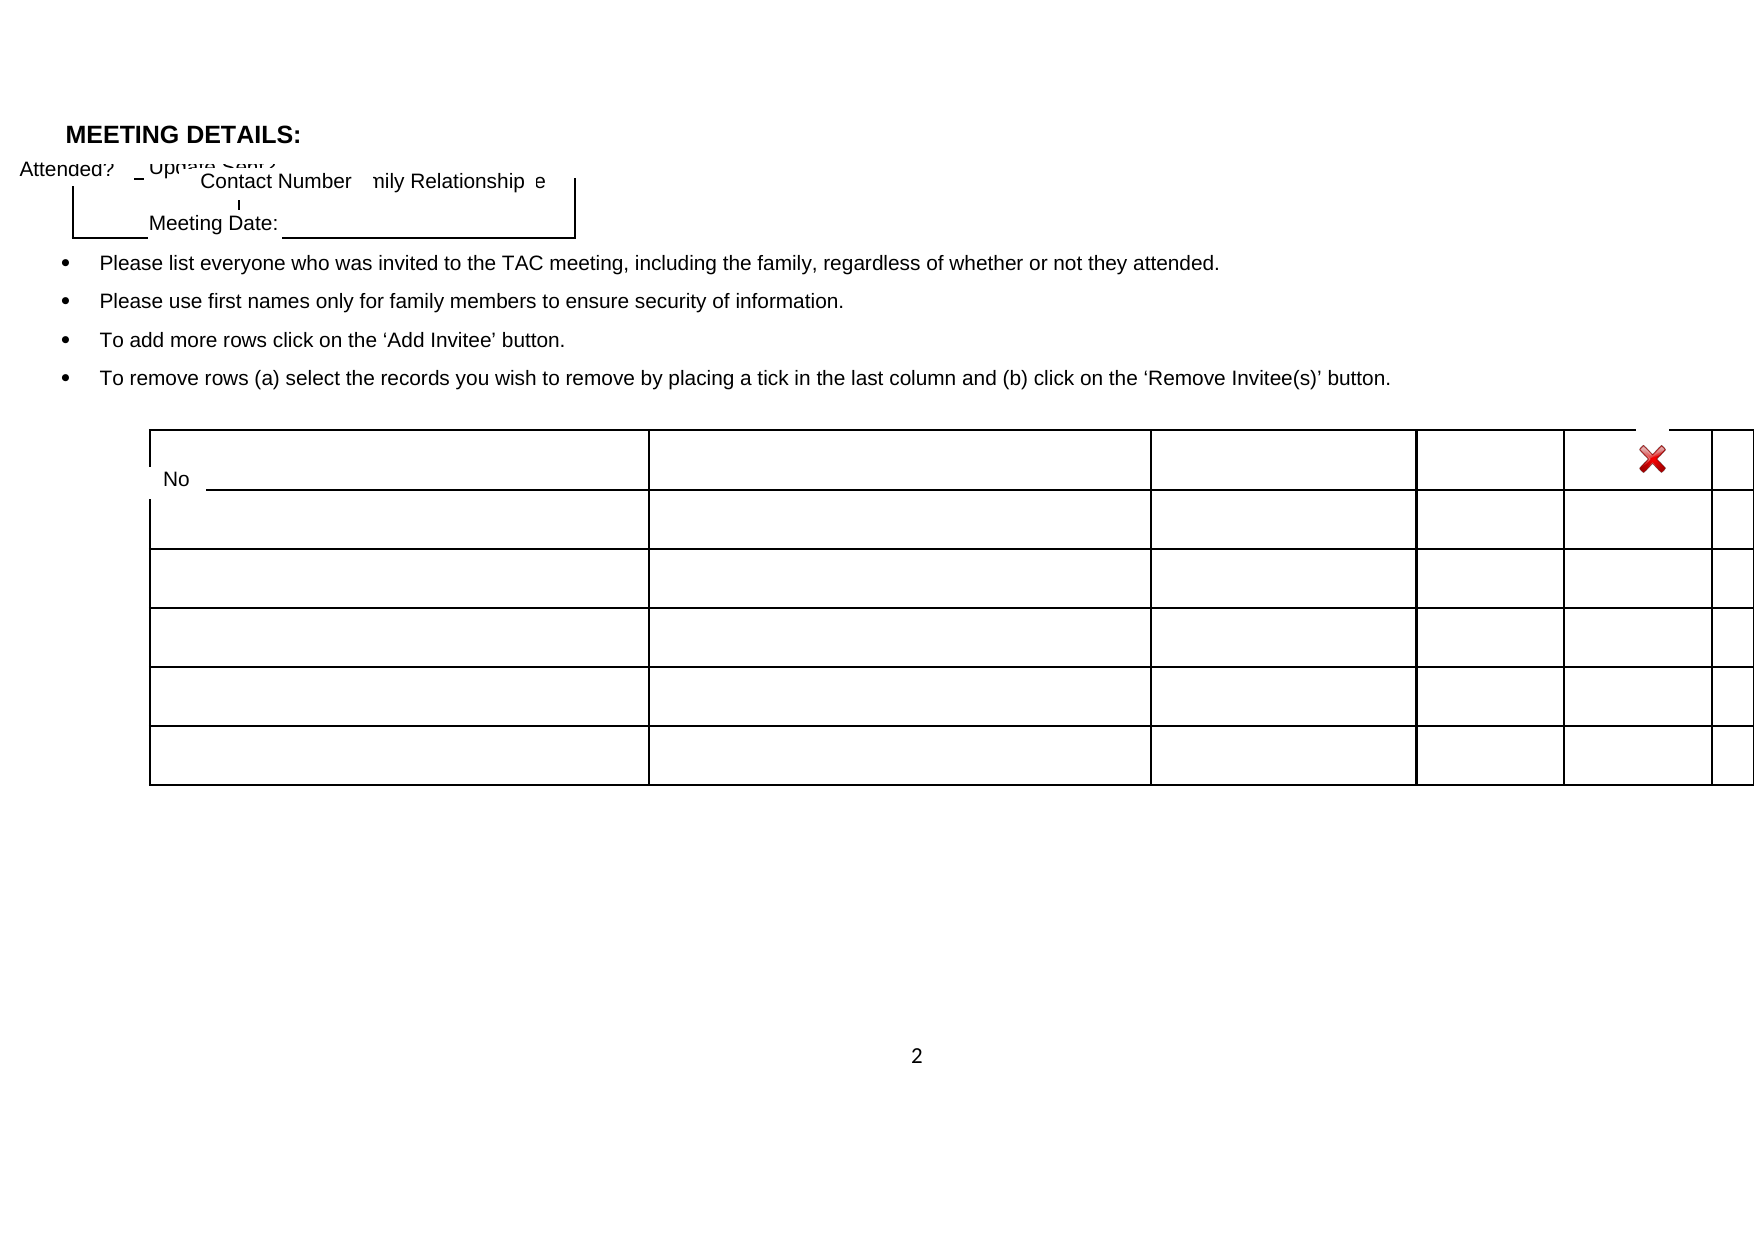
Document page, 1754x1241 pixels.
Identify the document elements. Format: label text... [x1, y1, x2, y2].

text MEETING DETAILS: [65, 120, 390, 148]
table_cell [1152, 491, 1415, 547]
table_cell [151, 609, 648, 666]
table_cell [1638, 550, 1711, 607]
table_header [650, 431, 1150, 488]
table_header [373, 169, 536, 200]
table_header [166, 164, 172, 173]
table_cell [1418, 668, 1490, 725]
table_cell [1418, 550, 1490, 607]
table_cell [650, 550, 1150, 607]
table_cell [151, 727, 648, 784]
table_cell [1638, 727, 1711, 784]
table_cell [1565, 727, 1638, 784]
table_header [536, 169, 574, 200]
table_cell [1638, 609, 1711, 666]
table_cell [1490, 609, 1563, 666]
table_cell [151, 550, 648, 607]
table_header [240, 200, 574, 237]
table_cell [1713, 609, 1753, 666]
table_cell [1565, 609, 1638, 666]
table_header [1418, 431, 1490, 488]
table_cell [1418, 609, 1490, 666]
table_cell [151, 668, 648, 725]
list Please list everyone who was invited to the TAC meeting, including the family, regardless of whether or not they attended. [62, 251, 1679, 275]
table_cell [650, 609, 1150, 666]
table_header [144, 164, 179, 187]
table_cell [1713, 491, 1753, 547]
table_header [151, 431, 648, 488]
table_cell [1565, 491, 1638, 547]
table_header [225, 164, 237, 169]
table_header [1669, 431, 1711, 488]
table_cell [1713, 550, 1753, 607]
table_cell [1490, 550, 1563, 607]
table_cell [1638, 491, 1711, 547]
table_header [1713, 431, 1753, 488]
list Please use first names only for family members to ensure security of information. [62, 289, 1679, 313]
table_cell [650, 727, 1150, 784]
table_header [178, 164, 183, 172]
table_cell [1565, 668, 1638, 725]
table_header [146, 467, 206, 498]
table_header [1490, 431, 1563, 488]
table_header [185, 164, 194, 169]
table_cell [650, 491, 1150, 547]
table_header [261, 164, 273, 169]
table_header [152, 164, 159, 173]
table_cell [1152, 550, 1415, 607]
table_cell [151, 491, 648, 547]
table_header [74, 180, 282, 245]
table_cell [650, 668, 1150, 725]
list To remove rows (a) select the records you wish to remove by placing a tick in the last column and (b) click on the ‘Remove Invitee(s)’ button. [62, 366, 1679, 390]
table_header [179, 169, 373, 200]
table_cell [1713, 668, 1753, 725]
table_cell [1565, 550, 1638, 607]
table_cell [1713, 727, 1753, 784]
table_cell [1490, 727, 1563, 784]
table_cell [1152, 668, 1415, 725]
table_cell [1490, 668, 1563, 725]
list To add more rows click on the ‘Add Invitee’ button. [62, 328, 1679, 352]
table_header [0, 150, 134, 186]
table_cell [1152, 609, 1415, 666]
table_cell [1152, 727, 1415, 784]
table_header [1565, 431, 1636, 488]
table_header [271, 164, 280, 169]
table_cell [1418, 491, 1490, 547]
table_cell [1490, 491, 1563, 547]
table_header [214, 164, 231, 169]
table_cell [1418, 727, 1490, 784]
table_header [1152, 431, 1415, 488]
table_cell [1638, 668, 1711, 725]
